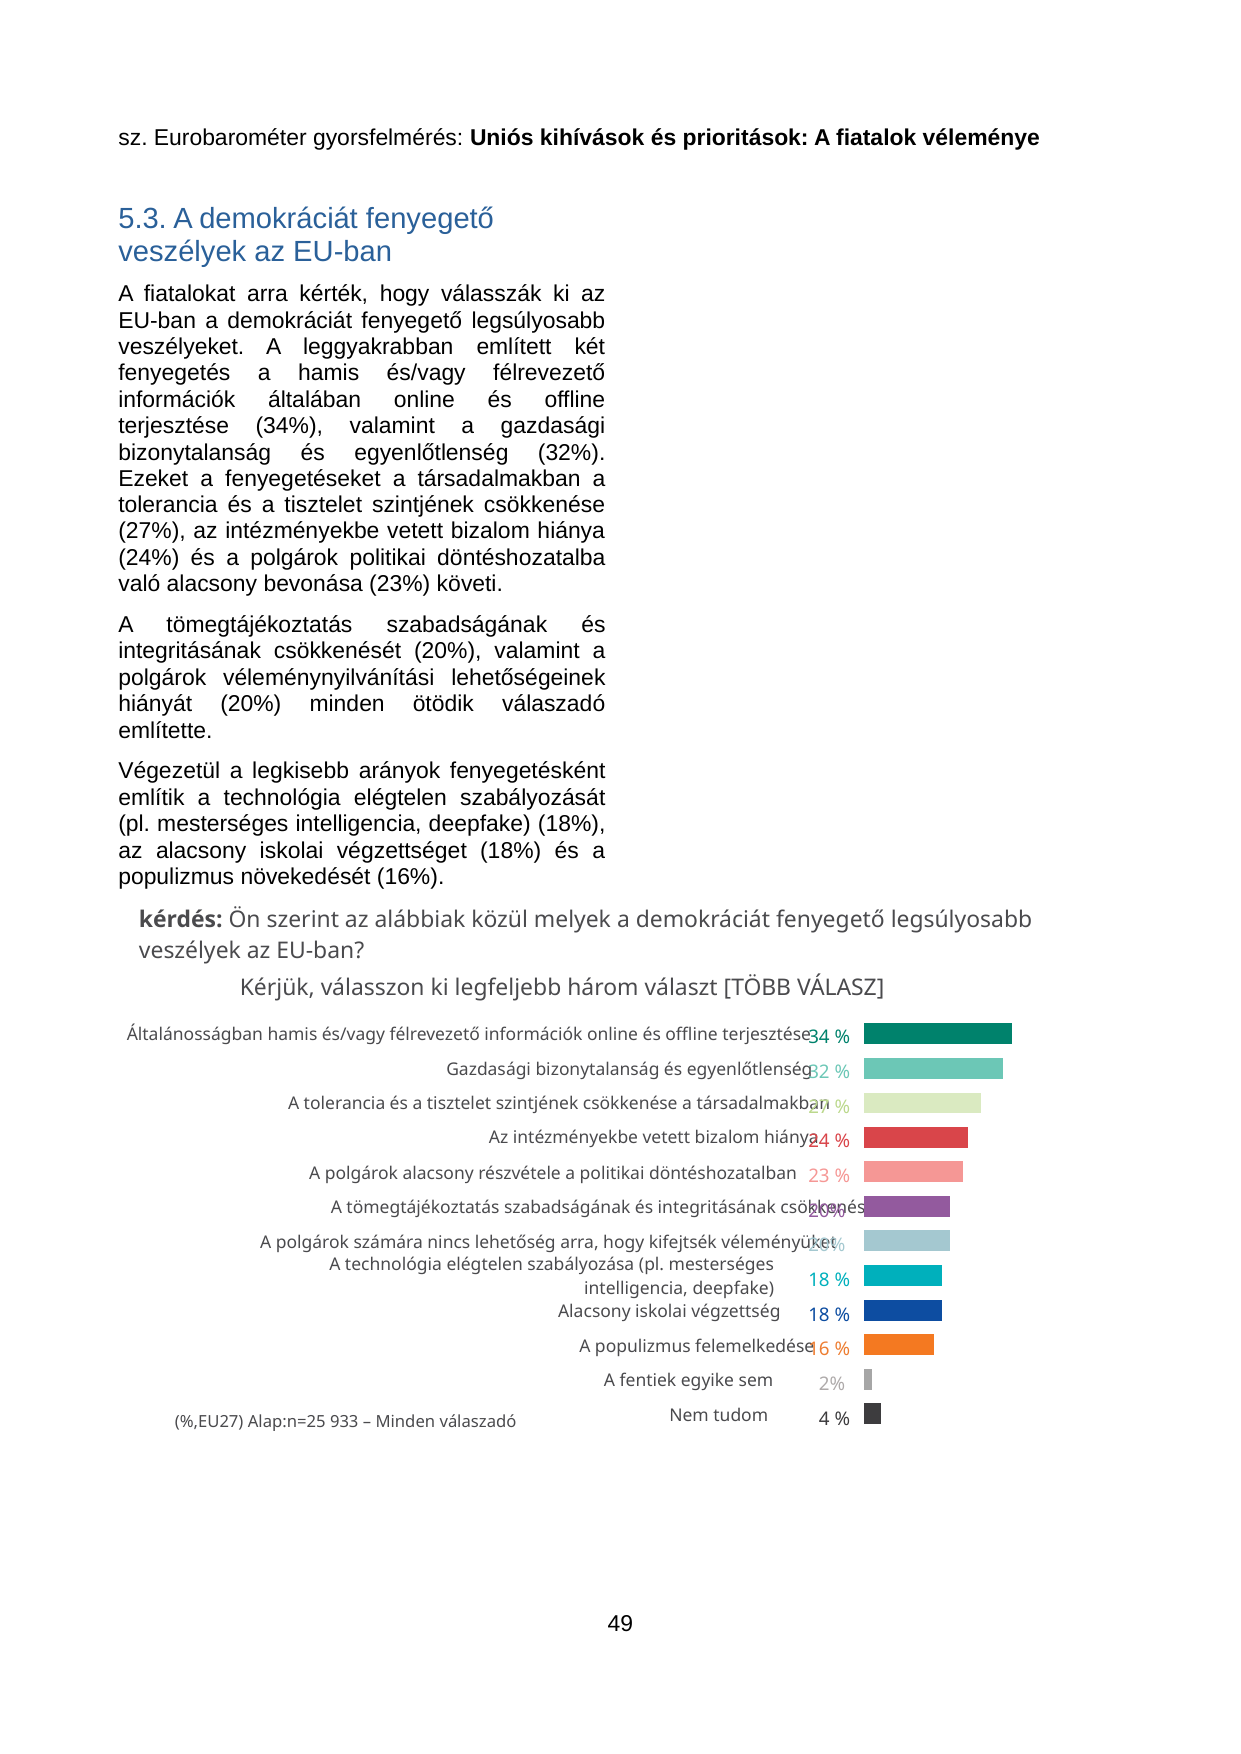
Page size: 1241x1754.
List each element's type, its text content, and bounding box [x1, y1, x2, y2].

text A tömegtájékoztatás szabadságának és integritásának csökkenését (20%), valamint a polgárok véleménynyilvánítási lehetőségeinek hiányát (20%) minden ötödik válaszadó említette. [118, 611, 605, 743]
subtitle 5.3. A demokráciát fenyegető veszélyek az EU-ban [118, 201, 605, 268]
text Végezetül a legkisebb arányok fenyegetésként említik a technológia elégtelen szabályozását (pl. mesterséges intelligencia, deepfake) (18%), az alacsony iskolai végzettséget (18%) és a populizmus növekedését (16%). [118, 757, 605, 889]
text A fiatalokat arra kérték, hogy válasszák ki az EU-ban a demokráciát fenyegető legsúlyosabb veszélyeket. A leggyakrabban említett két fenyegetés a hamis és/vagy félrevezető információk általában online és offline terjesztése (34%), valamint a gazdasági bizonytalanság és egyenlőtlenség (32%). Ezeket a fenyegetéseket a társadalmakban a tolerancia és a tisztelet szintjének csökkenése (27%), az intézményekbe vetett bizalom hiánya (24%) és a polgárok politikai döntéshozatalba való alacsony bevonása (23%) követi. [118, 280, 605, 597]
